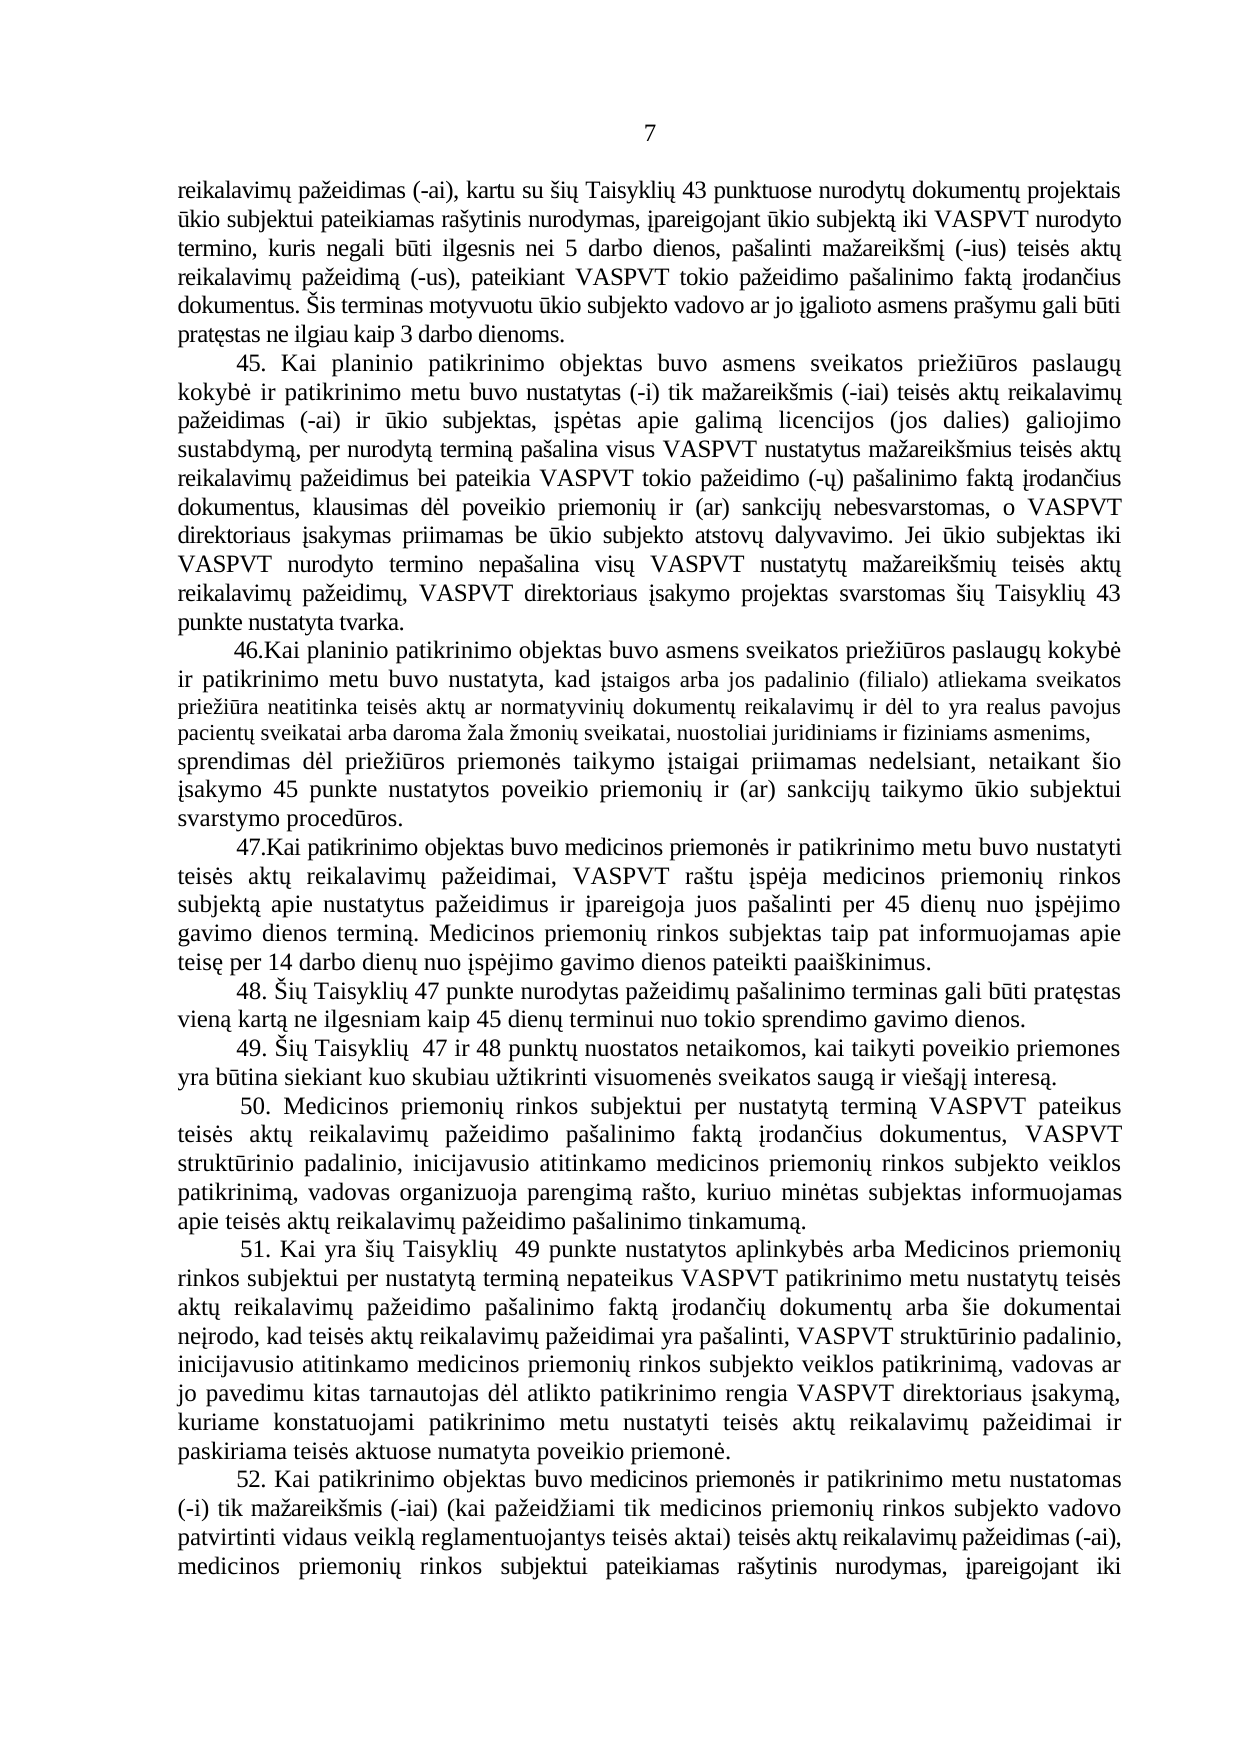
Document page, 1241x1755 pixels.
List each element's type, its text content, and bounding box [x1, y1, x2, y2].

text 47.Kai patikrinimo objektas buvo medicinos priemonės ir patikrinimo metu buvo nustatyti teisės aktų reikalavimų pažeidimai, VASPVT raštu įspėja medicinos priemonių rinkos subjektą apie nustatytus pažeidimus ir įpareigoja juos pašalinti per 45 dienų nuo įspėjimo gavimo dienos terminą. Medicinos priemonių rinkos subjektas taip pat informuojamas apie teisę per 14 darbo dienų nuo įspėjimo gavimo dienos pateikti paaiškinimus. [177, 832, 1122, 976]
text reikalavimų pažeidimas (-ai), kartu su šių Taisyklių 43 punktuose nurodytų dokumentų projektais ūkio subjektui pateikiamas rašytinis nurodymas, įpareigojant ūkio subjektą iki VASPVT nurodyto termino, kuris negali būti ilgesnis nei 5 darbo dienos, pašalinti mažareikšmį (-ius) teisės aktų reikalavimų pažeidimą (-us), pateikiant VASPVT tokio pažeidimo pašalinimo faktą įrodančius dokumentus. Šis terminas motyvuotu ūkio subjekto vadovo ar jo įgalioto asmens prašymu gali būti pratęstas ne ilgiau kaip 3 darbo dienoms. [177, 176, 1122, 348]
text 45. Kai planinio patikrinimo objektas buvo asmens sveikatos priežiūros paslaugų kokybė ir patikrinimo metu buvo nustatytas (-i) tik mažareikšmis (-iai) teisės aktų reikalavimų pažeidimas (-ai) ir ūkio subjektas, įspėtas apie galimą licencijos (jos dalies) galiojimo sustabdymą, per nurodytą terminą pašalina visus VASPVT nustatytus mažareikšmius teisės aktų reikalavimų pažeidimus bei pateikia VASPVT tokio pažeidimo (-ų) pašalinimo faktą įrodančius dokumentus, klausimas dėl poveikio priemonių ir (ar) sankcijų nebesvarstomas, o VASPVT direktoriaus įsakymas priimamas be ūkio subjekto atstovų dalyvavimo. Jei ūkio subjektas iki VASPVT nurodyto termino nepašalina visų VASPVT nustatytų mažareikšmių teisės aktų reikalavimų pažeidimų, VASPVT direktoriaus įsakymo projektas svarstomas šių Taisyklių 43 punkte nustatyta tvarka. [177, 348, 1122, 636]
text 48. Šių Taisyklių 47 punkte nurodytas pažeidimų pašalinimo terminas gali būti pratęstas vieną kartą ne ilgesniam kaip 45 dienų terminui nuo tokio sprendimo gavimo dienos. [177, 976, 1122, 1033]
text 51. Kai yra šių Taisyklių 49 punkte nustatytos aplinkybės arba Medicinos priemonių rinkos subjektui per nustatytą terminą nepateikus VASPVT patikrinimo metu nustatytų teisės aktų reikalavimų pažeidimo pašalinimo faktą įrodančių dokumentų arba šie dokumentai neįrodo, kad teisės aktų reikalavimų pažeidimai yra pašalinti, VASPVT struktūrinio padalinio, inicijavusio atitinkamo medicinos priemonių rinkos subjekto veiklos patikrinimą, vadovas ar jo pavedimu kitas tarnautojas dėl atlikto patikrinimo rengia VASPVT direktoriaus įsakymą, kuriame konstatuojami patikrinimo metu nustatyti teisės aktų reikalavimų pažeidimai ir paskiriama teisės aktuose numatyta poveikio priemonė. [177, 1234, 1122, 1464]
text 52. Kai patikrinimo objektas buvo medicinos priemonės ir patikrinimo metu nustatomas (-i) tik mažareikšmis (-iai) (kai pažeidžiami tik medicinos priemonių rinkos subjekto vadovo patvirtinti vidaus veiklą reglamentuojantys teisės aktai) teisės aktų reikalavimų pažeidimas (-ai), medicinos priemonių rinkos subjektui pateikiamas rašytinis nurodymas, įpareigojant iki [177, 1464, 1122, 1579]
text sprendimas dėl priežiūros priemonės taikymo įstaigai priimamas nedelsiant, netaikant šio įsakymo 45 punkte nustatytos poveikio priemonių ir (ar) sankcijų taikymo ūkio subjektui svarstymo procedūros. [177, 746, 1122, 832]
text 50. Medicinos priemonių rinkos subjektui per nustatytą terminą VASPVT pateikus teisės aktų reikalavimų pažeidimo pašalinimo faktą įrodančius dokumentus, VASPVT struktūrinio padalinio, inicijavusio atitinkamo medicinos priemonių rinkos subjekto veiklos patikrinimą, vadovas organizuoja parengimą rašto, kuriuo minėtas subjektas informuojamas apie teisės aktų reikalavimų pažeidimo pašalinimo tinkamumą. [177, 1091, 1122, 1234]
text 49. Šių Taisyklių 47 ir 48 punktų nuostatos netaikomos, kai taikyti poveikio priemones yra būtina siekiant kuo skubiau užtikrinti visuomenės sveikatos saugą ir viešąjį interesą. [177, 1033, 1122, 1091]
text 46.Kai planinio patikrinimo objektas buvo asmens sveikatos priežiūros paslaugų kokybė ir patikrinimo metu buvo nustatyta, kad įstaigos arba jos padalinio (filialo) atliekama sveikatos priežiūra neatitinka teisės aktų ar normatyvinių dokumentų reikalavimų ir dėl to yra realus pavojus pacientų sveikatai arba daroma žala žmonių sveikatai, nuostoliai juridiniams ir fiziniams asmenims, [177, 636, 1122, 746]
